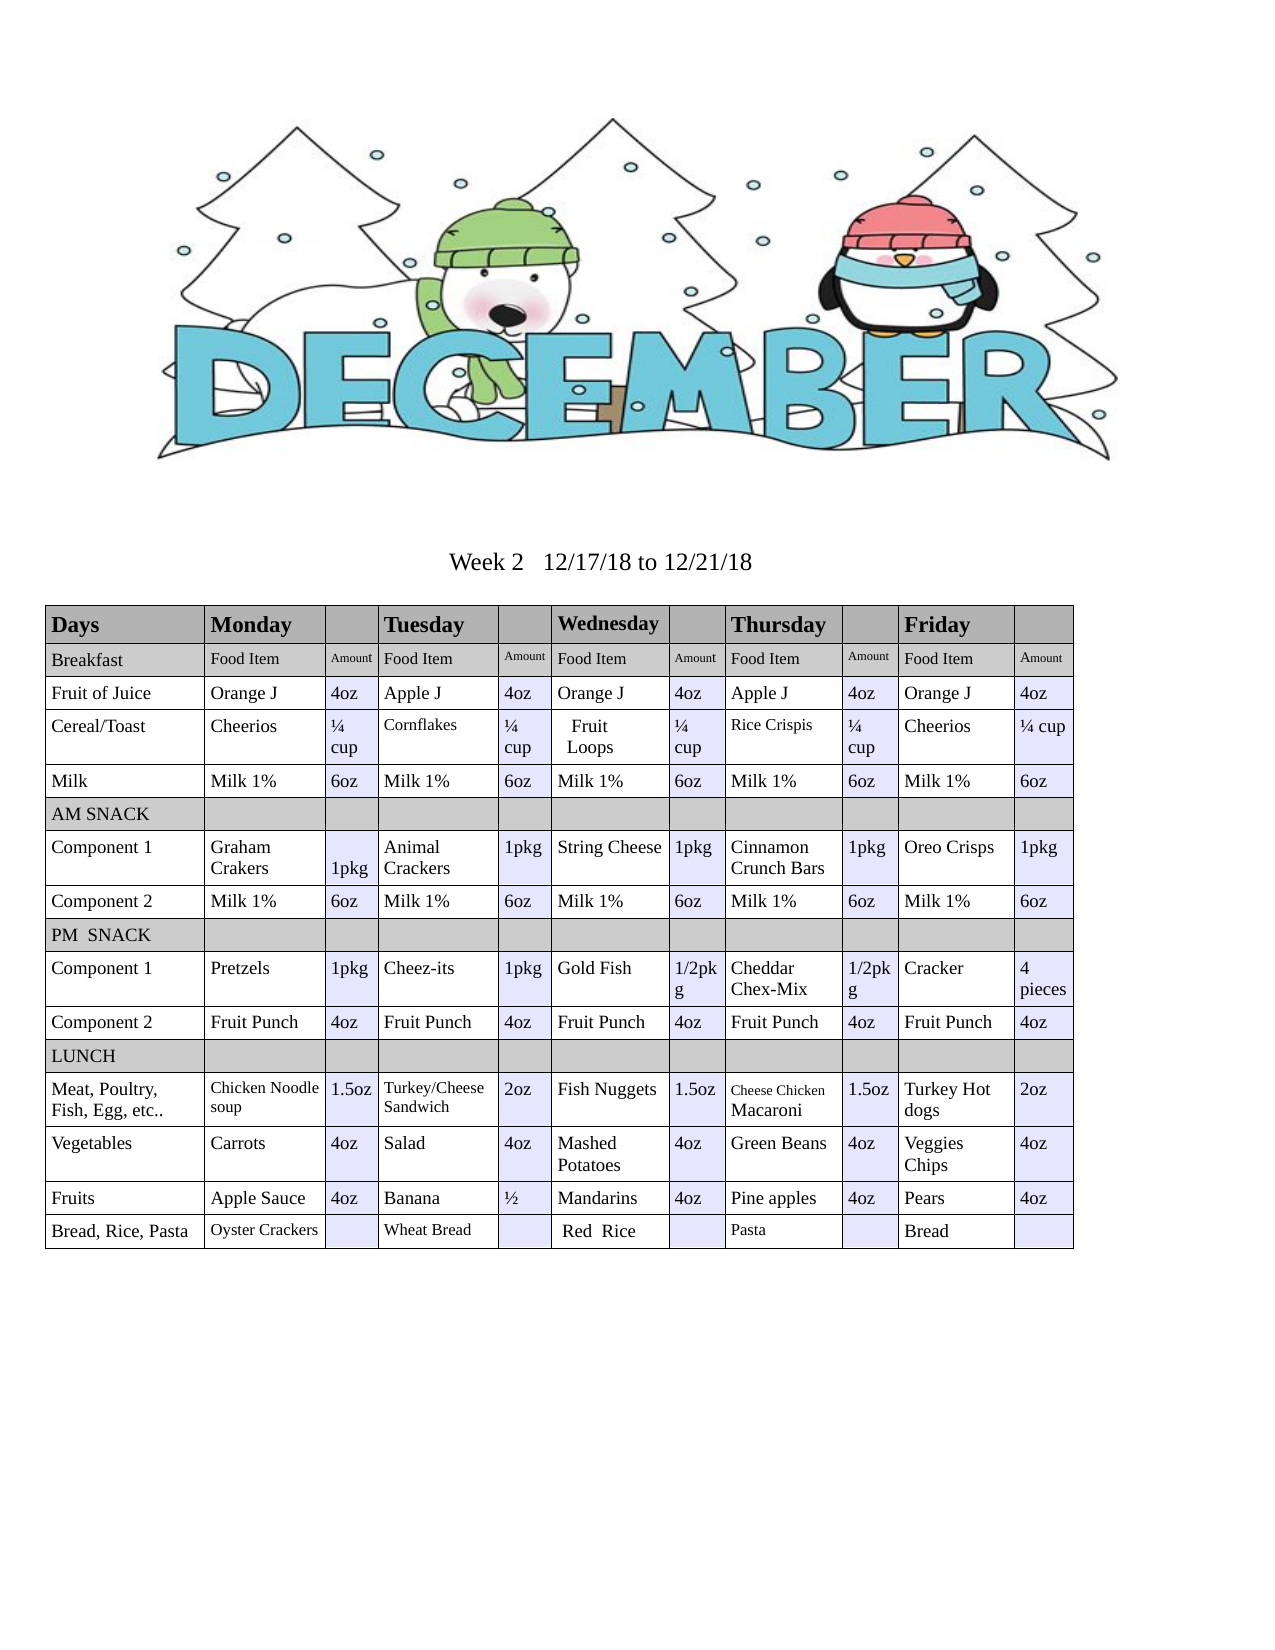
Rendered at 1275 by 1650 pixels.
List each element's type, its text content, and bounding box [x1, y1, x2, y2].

table_cell [326, 919, 378, 951]
table_cell Cheerios [205, 710, 325, 764]
table_cell Milk 1% [379, 765, 498, 797]
table_header [499, 606, 551, 643]
table_cell 4oz [670, 677, 725, 709]
table_cell Turkey Hot dogs [899, 1073, 1014, 1126]
table_cell Graham Crakers [205, 831, 325, 884]
table_cell [379, 798, 498, 830]
table_cell Cheerios [899, 710, 1014, 764]
table_header Wednesday [552, 606, 669, 643]
table_cell Oreo Crisps [899, 831, 1014, 884]
table_cell [899, 919, 1014, 951]
table_cell Cornflakes [379, 710, 498, 764]
table_cell Red Rice [552, 1215, 669, 1247]
table_cell Amount [843, 644, 898, 676]
table_cell 4 pieces [1015, 952, 1073, 1006]
table_cell [205, 919, 325, 951]
table_cell Carrots [205, 1127, 325, 1181]
table_cell Milk 1% [899, 886, 1014, 918]
table_cell ¼ cup [843, 710, 898, 764]
table_cell Fruit Punch [726, 1007, 842, 1039]
table_cell Bread, Rice, Pasta [46, 1215, 204, 1247]
table_cell 1/2pkg [670, 952, 725, 1006]
table_cell Food Item [205, 644, 325, 676]
table_cell Oyster Crackers [205, 1215, 325, 1247]
table_cell [499, 1215, 551, 1247]
table_cell Fruit Loops [552, 710, 669, 764]
table_cell 4oz [670, 1007, 725, 1039]
table_cell 4oz [670, 1127, 725, 1181]
table_cell Veggies Chips [899, 1127, 1014, 1181]
table_cell String Cheese [552, 831, 669, 884]
table_cell Vegetables [46, 1127, 204, 1181]
table_cell 6oz [499, 765, 551, 797]
table_cell Component 1 [46, 952, 204, 1006]
table_cell 4oz [843, 677, 898, 709]
table_cell PM SNACK [46, 919, 204, 951]
table_cell 4oz [1015, 677, 1073, 709]
table_cell 4oz [326, 1182, 378, 1214]
table_cell ½ [499, 1182, 551, 1214]
table_cell 6oz [670, 886, 725, 918]
table_header [670, 606, 725, 643]
table_cell Food Item [379, 644, 498, 676]
table_header [843, 606, 898, 643]
table_cell 6oz [326, 765, 378, 797]
table_cell Apple J [726, 677, 842, 709]
table_cell [670, 919, 725, 951]
table_header Tuesday [379, 606, 498, 643]
table_cell Component 1 [46, 831, 204, 884]
table_cell [1015, 798, 1073, 830]
table_cell Wheat Bread [379, 1215, 498, 1247]
table_cell Breakfast [46, 644, 204, 676]
table_cell [726, 1040, 842, 1072]
table_cell Orange J [552, 677, 669, 709]
table_cell Food Item [552, 644, 669, 676]
picture [157, 118, 1118, 461]
table_cell Mandarins [552, 1182, 669, 1214]
table_cell [552, 1040, 669, 1072]
table_cell Fruits [46, 1182, 204, 1214]
table_cell 2oz [499, 1073, 551, 1126]
table_cell Orange J [899, 677, 1014, 709]
table_cell ¼ cup [326, 710, 378, 764]
table_cell 4oz [499, 677, 551, 709]
table_cell Fruit Punch [899, 1007, 1014, 1039]
table_cell ¼ cup [670, 710, 725, 764]
table_cell [205, 1040, 325, 1072]
table_cell Milk 1% [726, 765, 842, 797]
table_cell [899, 798, 1014, 830]
table_cell [326, 1040, 378, 1072]
table_cell Cheez-its [379, 952, 498, 1006]
table_header Monday [205, 606, 325, 643]
table_cell [1015, 1040, 1073, 1072]
table_cell 6oz [843, 886, 898, 918]
table_cell 4oz [843, 1127, 898, 1181]
table_cell Milk 1% [899, 765, 1014, 797]
table_cell Milk 1% [552, 765, 669, 797]
table_cell Amount [326, 644, 378, 676]
table_cell [670, 1215, 725, 1247]
table_cell Cereal/Toast [46, 710, 204, 764]
table_cell 6oz [326, 886, 378, 918]
table_cell Apple J [379, 677, 498, 709]
table_cell 4oz [326, 677, 378, 709]
table_cell [670, 1040, 725, 1072]
table_cell ¼ cup [499, 710, 551, 764]
table_cell [843, 798, 898, 830]
table_cell Fruit of Juice [46, 677, 204, 709]
table_header [326, 606, 378, 643]
table_cell 2oz [1015, 1073, 1073, 1126]
table_cell Milk 1% [379, 886, 498, 918]
table_cell [379, 1040, 498, 1072]
table_cell [552, 919, 669, 951]
table_cell Rice Crispis [726, 710, 842, 764]
table_cell [1015, 919, 1073, 951]
table_cell 1pkg [499, 831, 551, 884]
table_cell [326, 1215, 378, 1247]
table_cell [326, 798, 378, 830]
table_cell [843, 1040, 898, 1072]
table_cell Cheddar Chex-Mix [726, 952, 842, 1006]
table_cell Milk 1% [205, 765, 325, 797]
table_cell Pine apples [726, 1182, 842, 1214]
table_cell Milk 1% [205, 886, 325, 918]
table_cell 4oz [1015, 1007, 1073, 1039]
table_cell 4oz [1015, 1182, 1073, 1214]
table_cell 1pkg [1015, 831, 1073, 884]
table_cell Pasta [726, 1215, 842, 1247]
table_cell [1015, 1215, 1073, 1247]
table_cell Pears [899, 1182, 1014, 1214]
table_cell [499, 798, 551, 830]
table_cell [552, 798, 669, 830]
table_cell [499, 919, 551, 951]
table_cell Milk 1% [726, 886, 842, 918]
table_cell Amount [499, 644, 551, 676]
table_cell Fruit Punch [552, 1007, 669, 1039]
table_cell AM SNACK [46, 798, 204, 830]
table_cell 1/2pkg [843, 952, 898, 1006]
table_cell Cracker [899, 952, 1014, 1006]
table_cell [899, 1040, 1014, 1072]
table_cell Amount [1015, 644, 1073, 676]
table_cell LUNCH [46, 1040, 204, 1072]
table_cell 1pkg [843, 831, 898, 884]
table_cell 6oz [499, 886, 551, 918]
table_cell Fruit Punch [379, 1007, 498, 1039]
table_cell Cheese Chicken Macaroni [726, 1073, 842, 1126]
table_cell [379, 919, 498, 951]
table_cell Component 2 [46, 886, 204, 918]
table_cell 1pkg [499, 952, 551, 1006]
table_cell 4oz [670, 1182, 725, 1214]
table_cell 6oz [670, 765, 725, 797]
table_cell Fish Nuggets [552, 1073, 669, 1126]
table_cell [670, 798, 725, 830]
table_cell Animal Crackers [379, 831, 498, 884]
table_header Thursday [726, 606, 842, 643]
table_cell 1pkg [670, 831, 725, 884]
table_cell 1.5oz [326, 1073, 378, 1126]
table_cell Salad [379, 1127, 498, 1181]
table_cell 4oz [326, 1127, 378, 1181]
table_cell [726, 919, 842, 951]
table_cell Turkey/Cheese Sandwich [379, 1073, 498, 1126]
table_cell Fruit Punch [205, 1007, 325, 1039]
table_cell 6oz [1015, 765, 1073, 797]
table_cell Meat, Poultry, Fish, Egg, etc.. [46, 1073, 204, 1126]
table_cell Component 2 [46, 1007, 204, 1039]
table_cell [843, 919, 898, 951]
table_cell [726, 798, 842, 830]
table_cell 1pkg [326, 952, 378, 1006]
table_cell Bread [899, 1215, 1014, 1247]
table_cell 1.5oz [670, 1073, 725, 1126]
table_cell Milk 1% [552, 886, 669, 918]
table_cell Cinnamon Crunch Bars [726, 831, 842, 884]
table_cell 6oz [1015, 886, 1073, 918]
table_cell Green Beans [726, 1127, 842, 1181]
table_cell 4oz [843, 1182, 898, 1214]
table_cell Amount [670, 644, 725, 676]
table_cell Orange J [205, 677, 325, 709]
table_cell Pretzels [205, 952, 325, 1006]
table_cell 1.5oz [843, 1073, 898, 1126]
table_cell Apple Sauce [205, 1182, 325, 1214]
table_cell 4oz [499, 1007, 551, 1039]
table_header Days [46, 606, 204, 643]
table_cell 4oz [843, 1007, 898, 1039]
table_cell Food Item [726, 644, 842, 676]
table_cell Chicken Noodle soup [205, 1073, 325, 1126]
table_cell [843, 1215, 898, 1247]
table_cell ¼ cup [1015, 710, 1073, 764]
table_cell Gold Fish [552, 952, 669, 1006]
table_cell Food Item [899, 644, 1014, 676]
text Week 2 12/17/18 to 12/21/18 [118, 547, 1157, 576]
table_cell [499, 1040, 551, 1072]
table_cell 6oz [843, 765, 898, 797]
table_header [1015, 606, 1073, 643]
table_cell 4oz [499, 1127, 551, 1181]
table_cell 4oz [326, 1007, 378, 1039]
table_cell 1pkg [326, 831, 378, 884]
table_cell Banana [379, 1182, 498, 1214]
table_header Friday [899, 606, 1014, 643]
table_cell Mashed Potatoes [552, 1127, 669, 1181]
table_cell [205, 798, 325, 830]
table_cell 4oz [1015, 1127, 1073, 1181]
table_cell Milk [46, 765, 204, 797]
